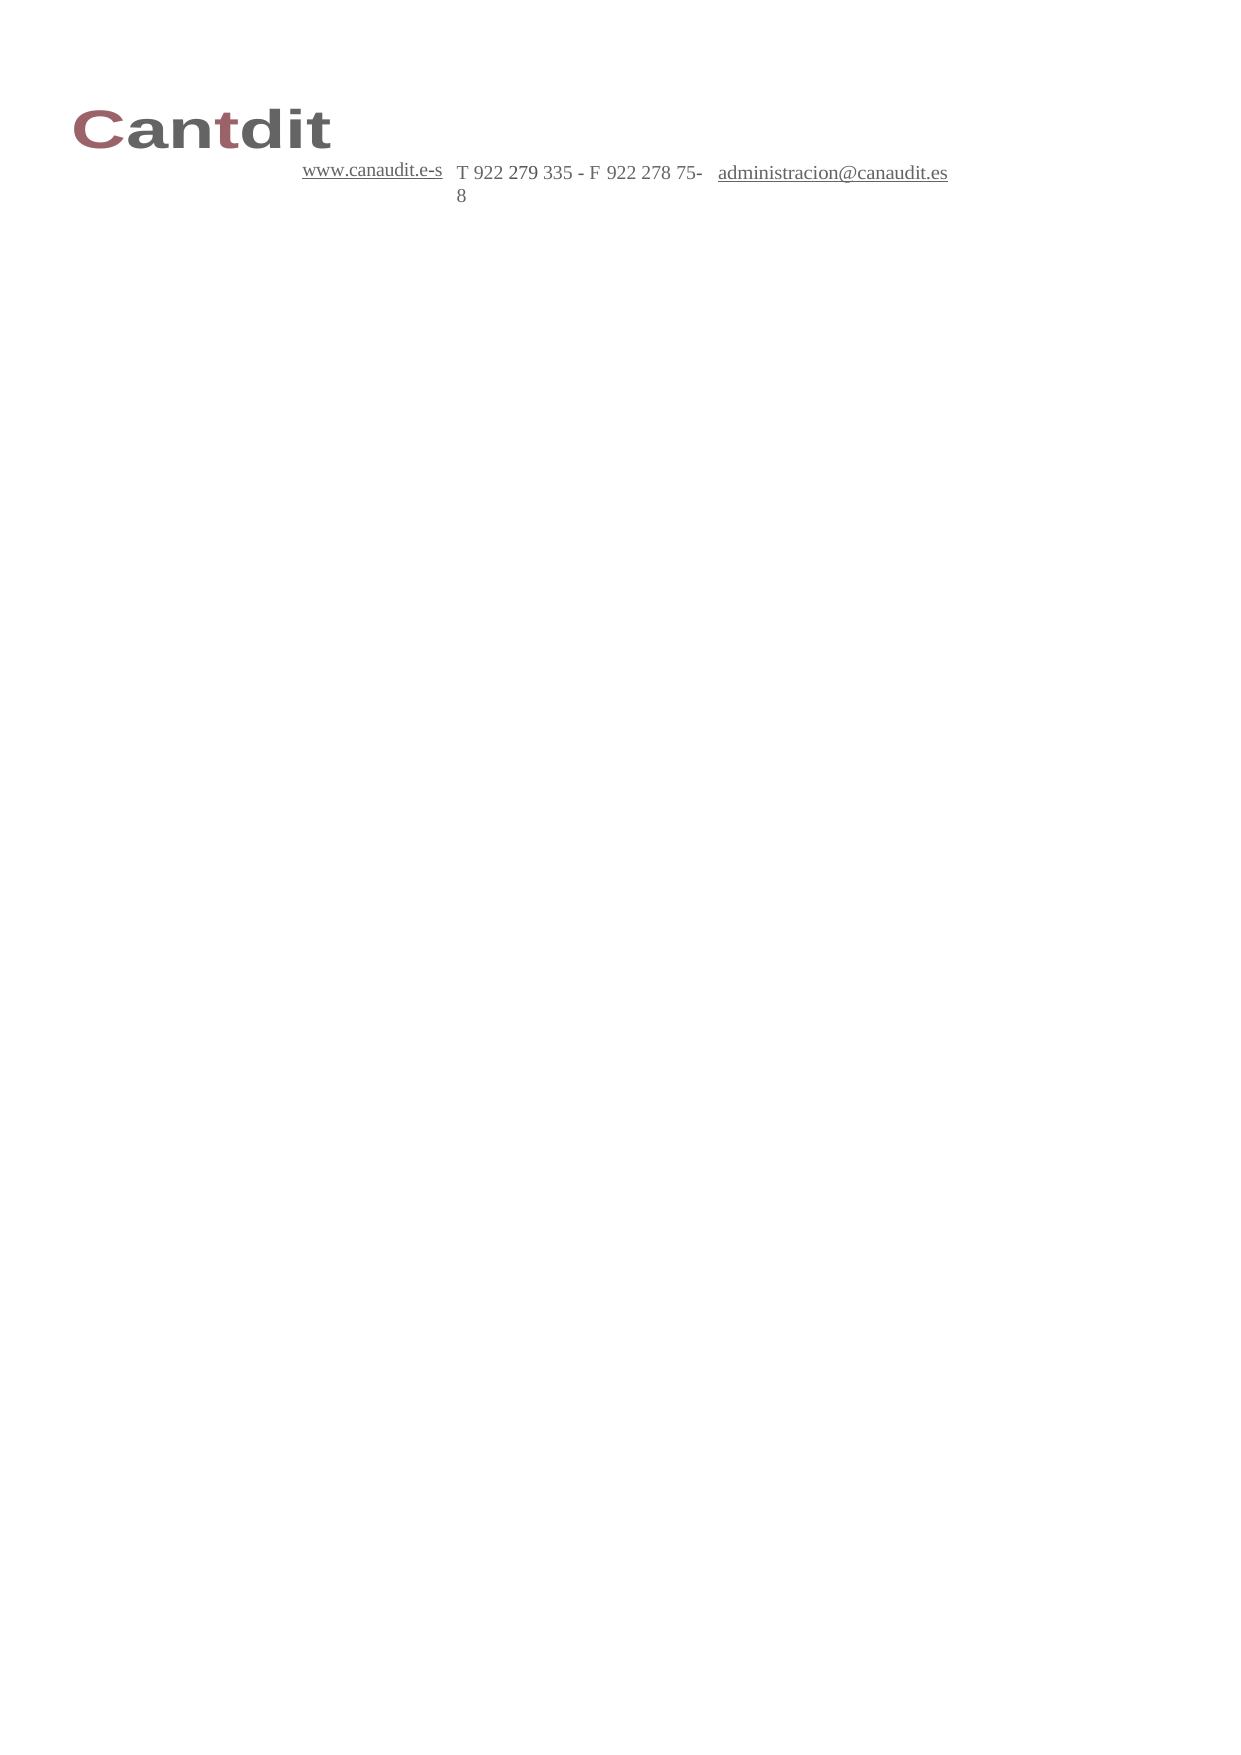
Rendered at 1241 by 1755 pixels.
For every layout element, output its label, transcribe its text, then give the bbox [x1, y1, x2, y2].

text www.canaudit.e-s [302, 158, 444, 178]
text administracion@canaudit.es [718, 161, 1241, 184]
text T 922 279 335 - F 922 278 75-8 [456, 161, 705, 207]
